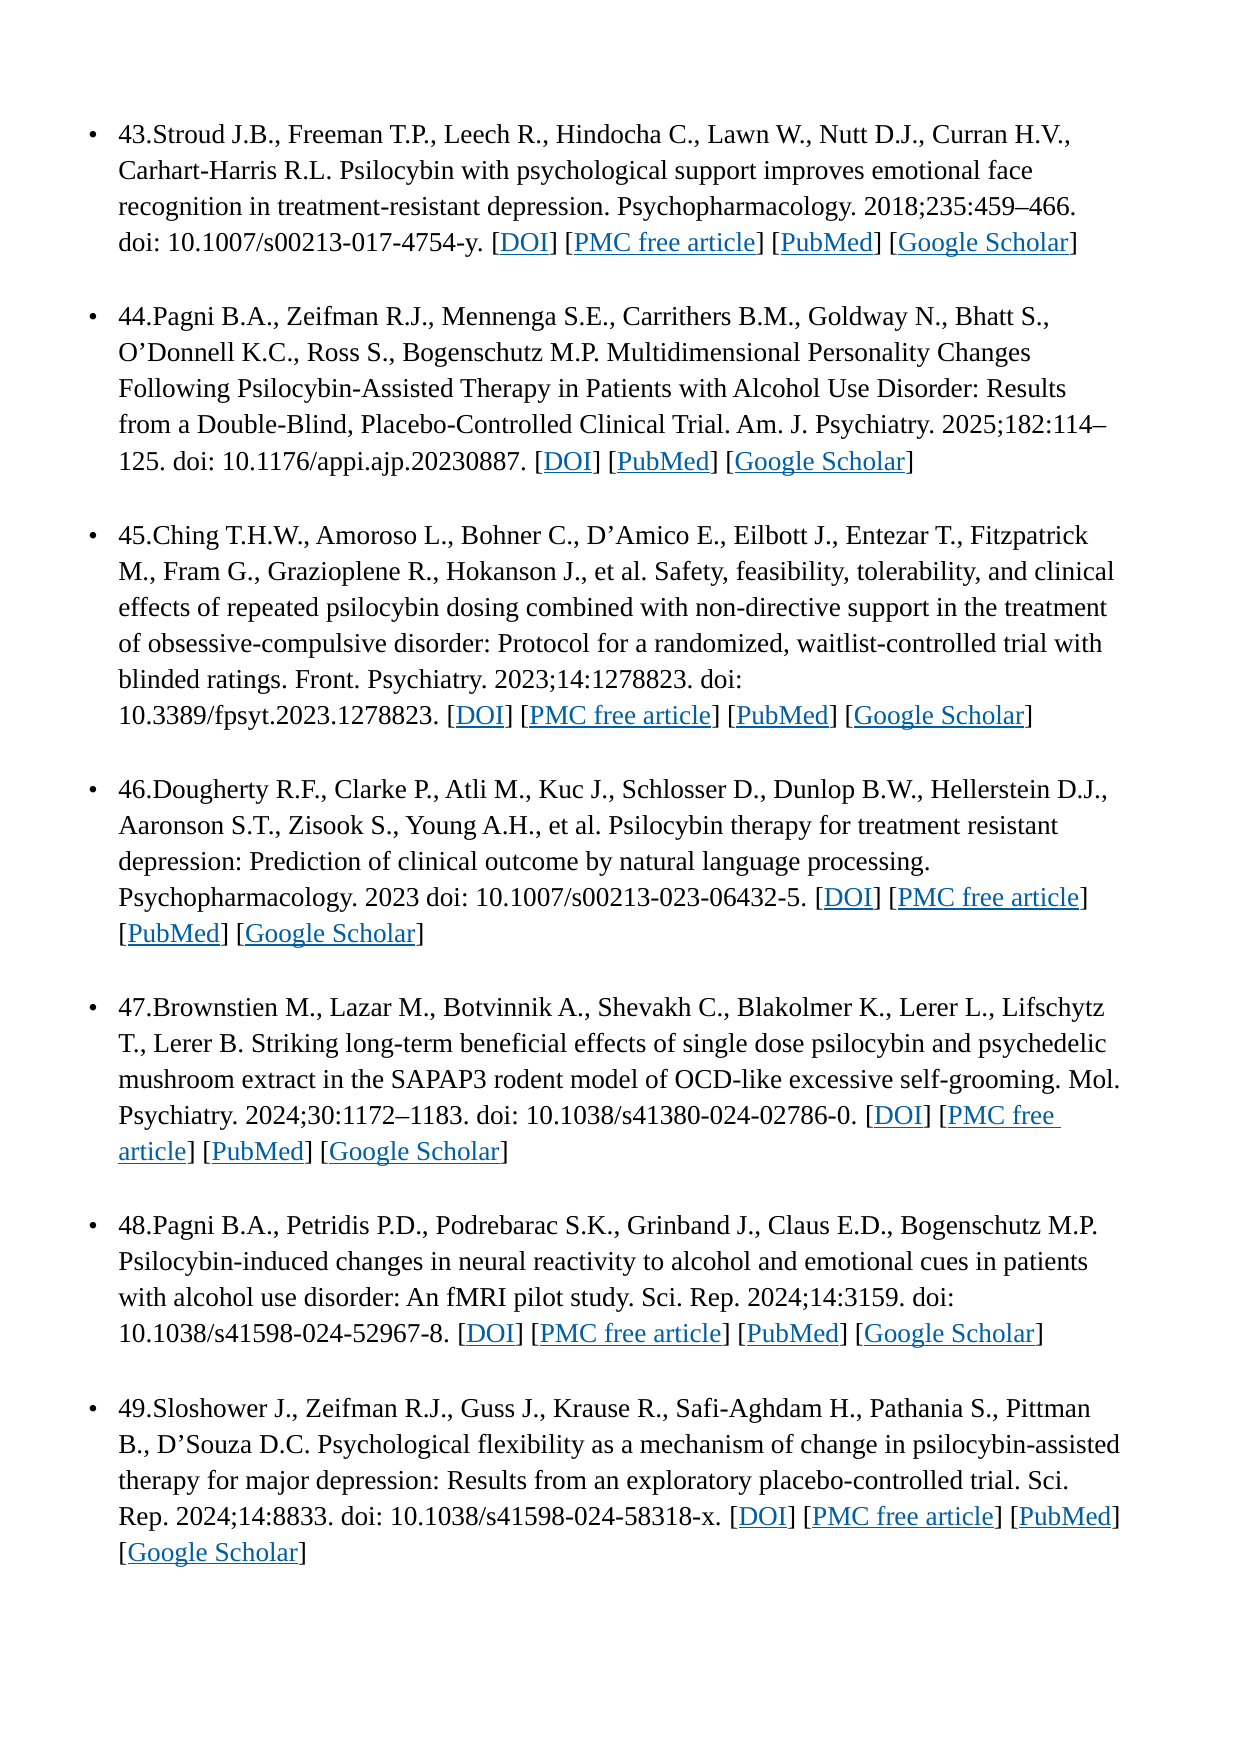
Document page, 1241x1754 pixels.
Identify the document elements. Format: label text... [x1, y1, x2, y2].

list 46.Dougherty R.F., Clarke P., Atli M., Kuc J., Schlosser D., Dunlop B.W., Hellerstein D.J., Aaronson S.T., Zisook S., Young A.H., et al. Psilocybin therapy for treatment resistant depression: Prediction of clinical outcome by natural language processing. Psychopharmacology. 2023 doi: 10.1007/s00213-023-06432-5. [DOI] [PMC free article] [PubMed] [Google Scholar] [118, 773, 1122, 948]
list 45.Ching T.H.W., Amoroso L., Bohner C., D’Amico E., Eilbott J., Entezar T., Fitzpatrick M., Fram G., Grazioplene R., Hokanson J., et al. Safety, feasibility, tolerability, and clinical effects of repeated psilocybin dosing combined with non-directive support in the treatment of obsessive-compulsive disorder: Protocol for a randomized, waitlist-controlled trial with blinded ratings. Front. Psychiatry. 2023;14:1278823. doi: 10.3389/fpsyt.2023.1278823. [DOI] [PMC free article] [PubMed] [Google Scholar] [118, 518, 1122, 730]
list 49.Sloshower J., Zeifman R.J., Guss J., Krause R., Safi-Aghdam H., Pathania S., Pittman B., D’Souza D.C. Psychological flexibility as a mechanism of change in psilocybin-assisted therapy for major depression: Results from an exploratory placebo-controlled trial. Sci. Rep. 2024;14:8833. doi: 10.1038/s41598-024-58318-x. [DOI] [PMC free article] [PubMed] [Google Scholar] [118, 1391, 1122, 1567]
list 47.Brownstien M., Lazar M., Botvinnik A., Shevakh C., Blakolmer K., Lerer L., Lifschytz T., Lerer B. Striking long-term beneficial effects of single dose psilocybin and psychedelic mushroom extract in the SAPAP3 rodent model of OCD-like excessive self-grooming. Mol. Psychiatry. 2024;30:1172–1183. doi: 10.1038/s41380-024-02786-0. [DOI] [PMC free article] [PubMed] [Google Scholar] [118, 991, 1122, 1167]
list 44.Pagni B.A., Zeifman R.J., Mennenga S.E., Carrithers B.M., Goldway N., Bhatt S., O’Donnell K.C., Ross S., Bogenschutz M.P. Multidimensional Personality Changes Following Psilocybin-Assisted Therapy in Patients with Alcohol Use Disorder: Results from a Double-Blind, Placebo-Controlled Clinical Trial. Am. J. Psychiatry. 2025;182:114–125. doi: 10.1176/appi.ajp.20230887. [DOI] [PubMed] [Google Scholar] [118, 300, 1122, 476]
list 48.Pagni B.A., Petridis P.D., Podrebarac S.K., Grinband J., Claus E.D., Bogenschutz M.P. Psilocybin-induced changes in neural reactivity to alcohol and emotional cues in patients with alcohol use disorder: An fMRI pilot study. Sci. Rep. 2024;14:3159. doi: 10.1038/s41598-024-52967-8. [DOI] [PMC free article] [PubMed] [Google Scholar] [118, 1209, 1122, 1349]
list 43.Stroud J.B., Freeman T.P., Leech R., Hindocha C., Lawn W., Nutt D.J., Curran H.V., Carhart-Harris R.L. Psilocybin with psychological support improves emotional face recognition in treatment-resistant depression. Psychopharmacology. 2018;235:459–466. doi: 10.1007/s00213-017-4754-y. [DOI] [PMC free article] [PubMed] [Google Scholar] [118, 118, 1122, 258]
